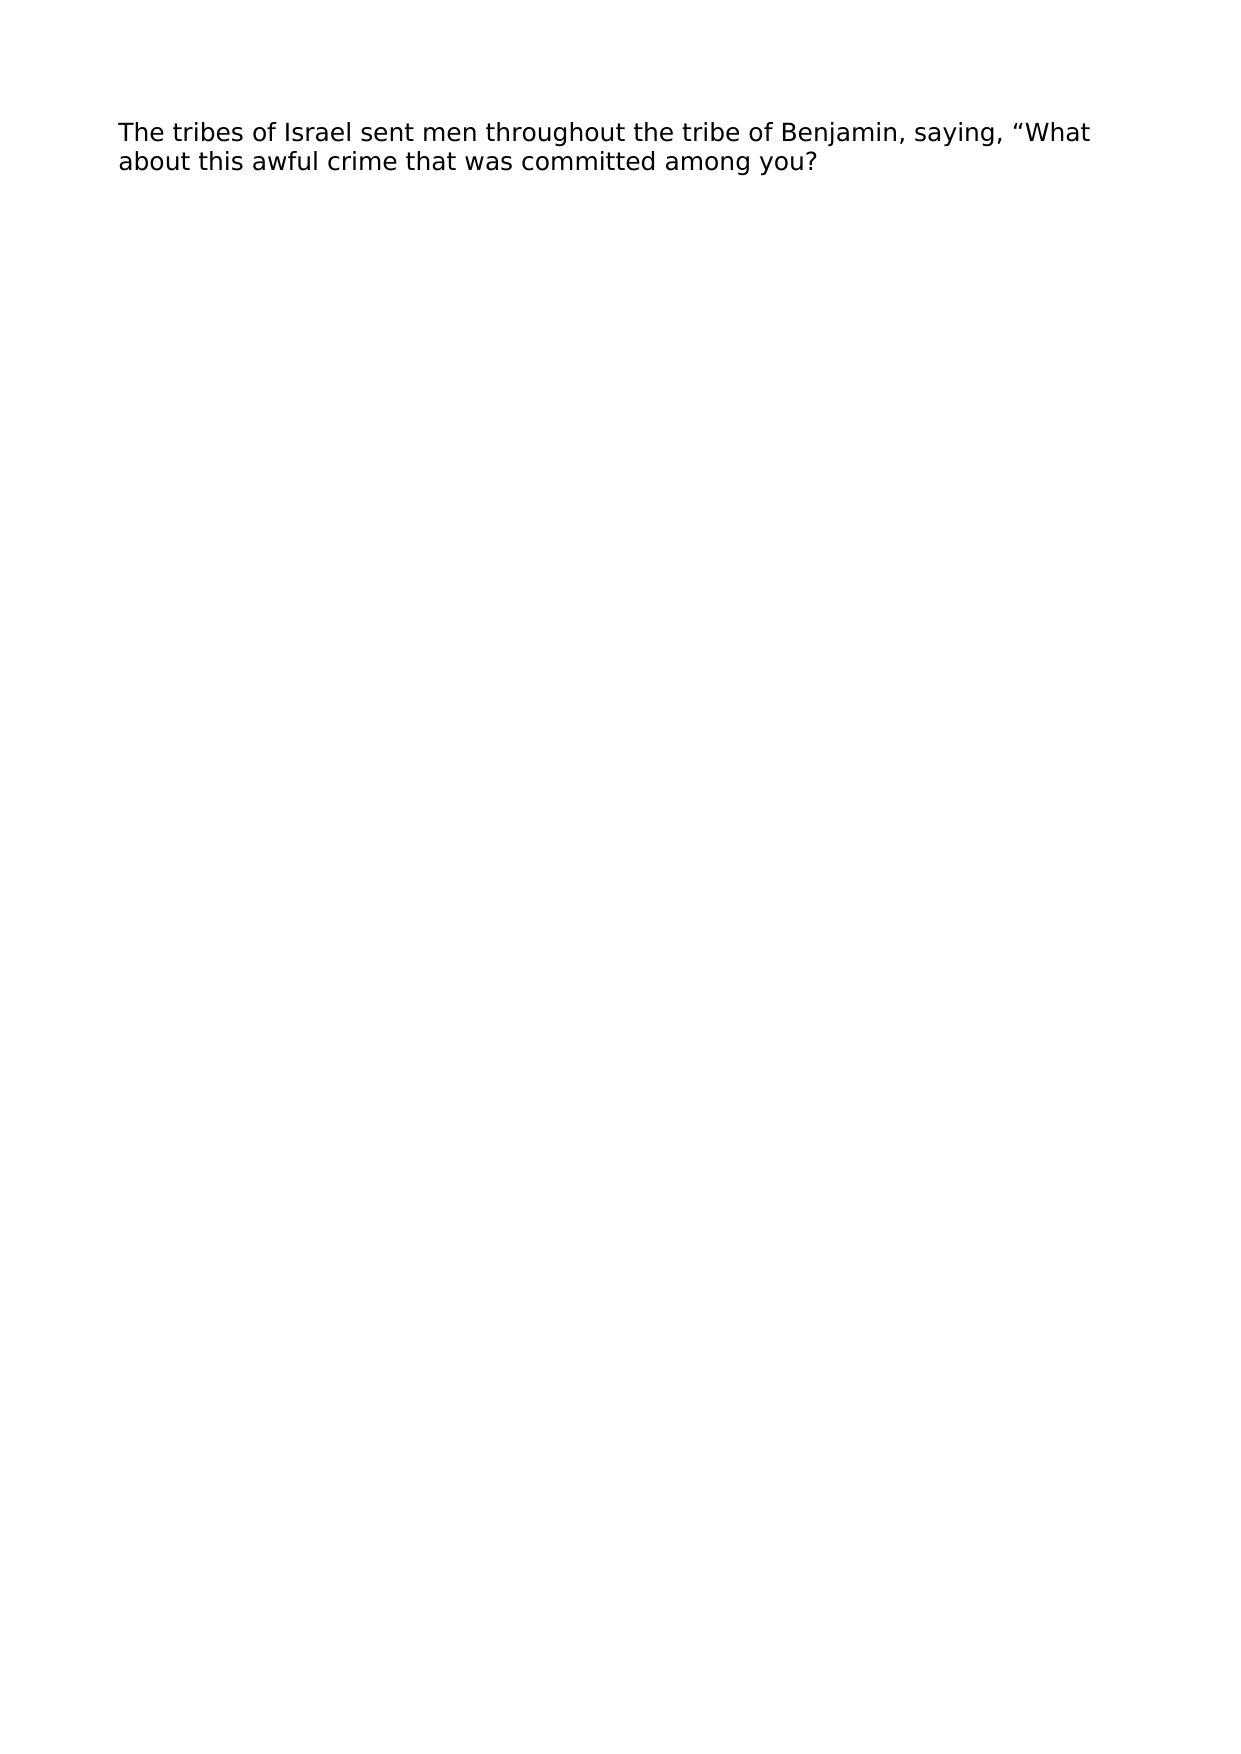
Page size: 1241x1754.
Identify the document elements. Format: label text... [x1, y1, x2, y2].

text The tribes of Israel sent men throughout the tribe of Benjamin, saying, “What about this awful crime that was committed among you? [118, 118, 1122, 176]
